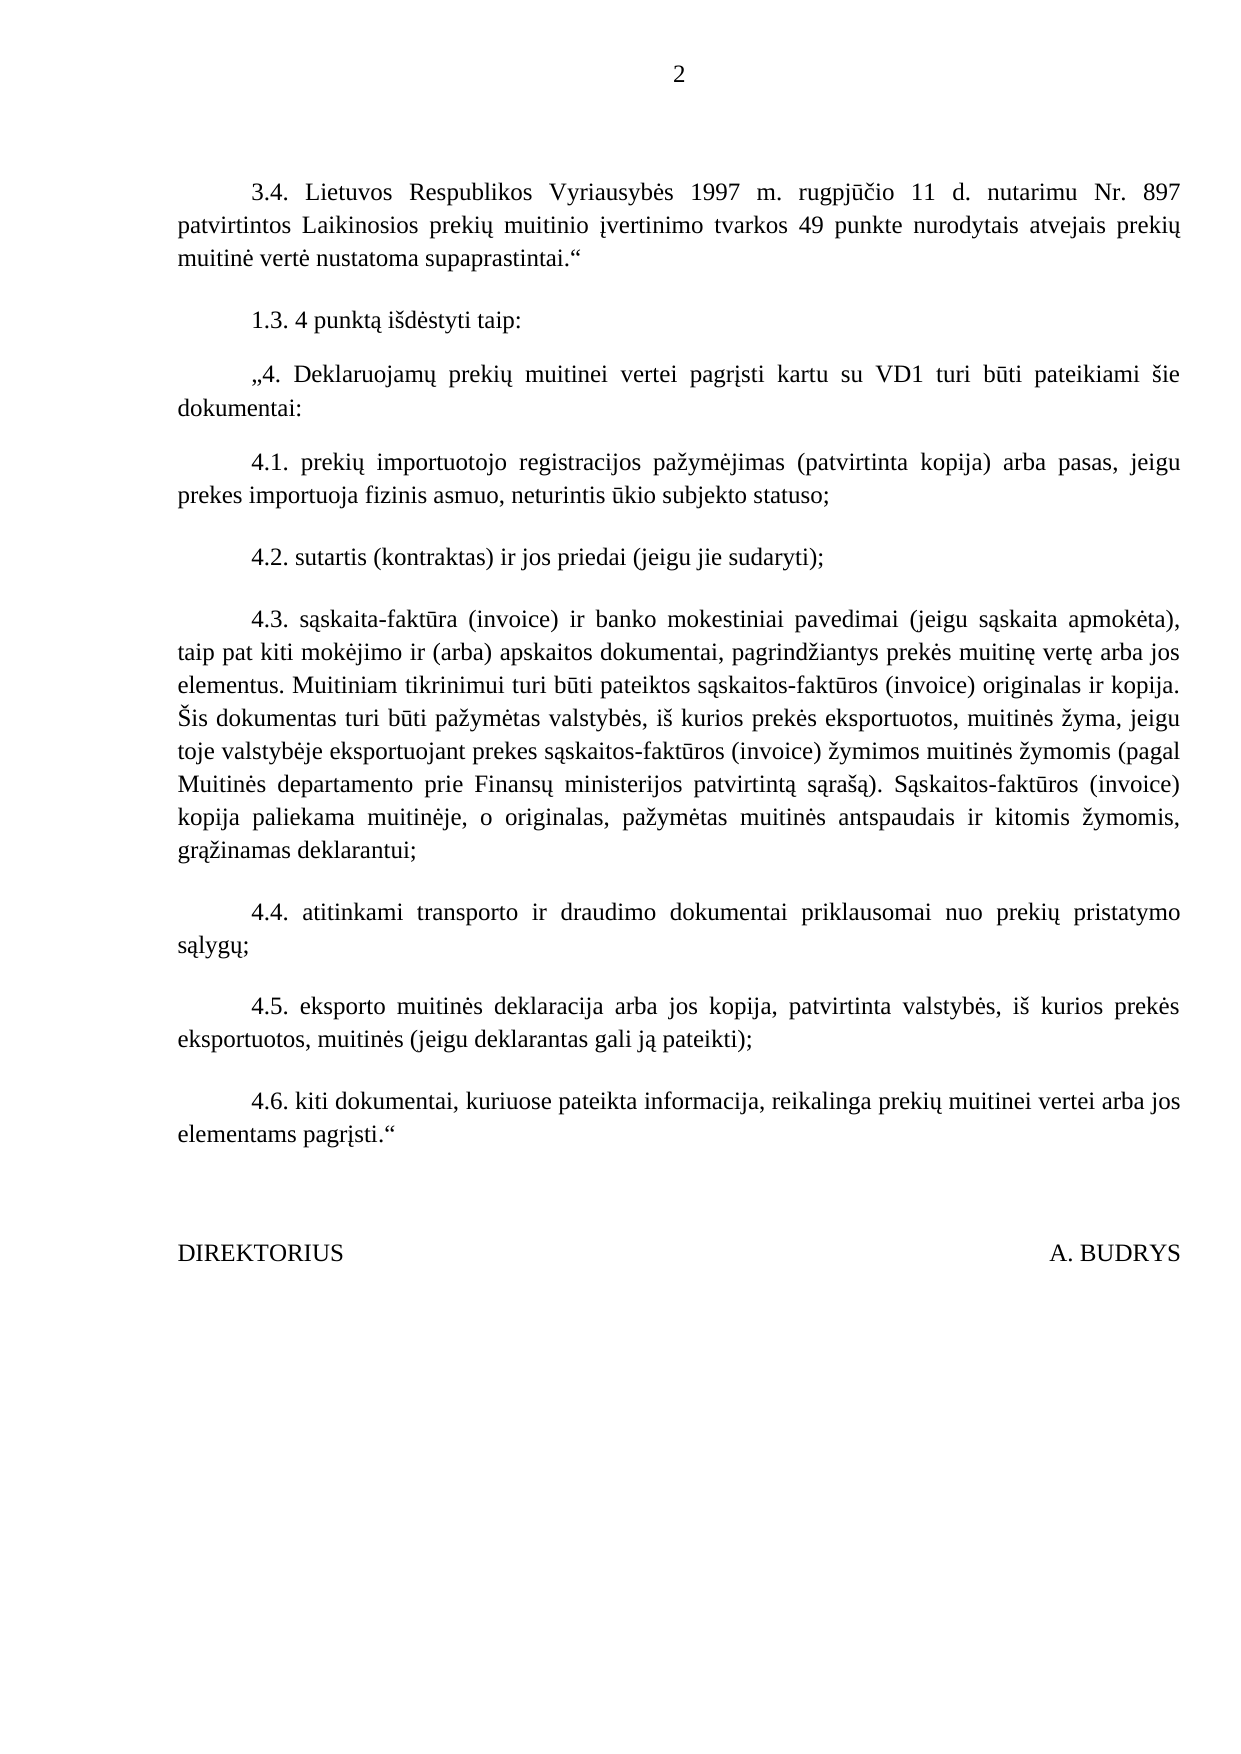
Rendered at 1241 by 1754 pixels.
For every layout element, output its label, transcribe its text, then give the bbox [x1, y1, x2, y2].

text DIREKTORIUS A. BUDRYS [177, 1238, 1181, 1267]
text 4.1. prekių importuotojo registracijos pažymėjimas (patvirtinta kopija) arba pasas, jeigu prekes importuoja fizinis asmuo, neturintis ūkio subjekto statuso; [177, 447, 1181, 509]
text 4.4. atitinkami transporto ir draudimo dokumentai priklausomai nuo prekių pristatymo sąlygų; [177, 897, 1181, 958]
text 4.2. sutartis (kontraktas) ir jos priedai (jeigu jie sudaryti); [177, 542, 1181, 571]
text „4. Deklaruojamų prekių muitinei vertei pagrįsti kartu su VD1 turi būti pateikiami šie dokumentai: [177, 359, 1181, 421]
text 1.3. 4 punktą išdėstyti taip: [177, 305, 1181, 334]
text 4.3. sąskaita-faktūra (invoice) ir banko mokestiniai pavedimai (jeigu sąskaita apmokėta), taip pat kiti mokėjimo ir (arba) apskaitos dokumentai, pagrindžiantys prekės muitinę vertę arba jos elementus. Muitiniam tikrinimui turi būti pateiktos sąskaitos-faktūros (invoice) originalas ir kopija. Šis dokumentas turi būti pažymėtas valstybės, iš kurios prekės eksportuotos, muitinės žyma, jeigu toje valstybėje eksportuojant prekes sąskaitos-faktūros (invoice) žymimos muitinės žymomis (pagal Muitinės departamento prie Finansų ministerijos patvirtintą sąrašą). Sąskaitos-faktūros (invoice) kopija paliekama muitinėje, o originalas, pažymėtas muitinės antspaudais ir kitomis žymomis, grąžinamas deklarantui; [177, 604, 1181, 864]
text 3.4. Lietuvos Respublikos Vyriausybės 1997 m. rugpjūčio 11 d. nutarimu Nr. 897 patvirtintos Laikinosios prekių muitinio įvertinimo tvarkos 49 punkte nurodytais atvejais prekių muitinė vertė nustatoma supaprastintai.“ [177, 177, 1181, 272]
text 4.5. eksporto muitinės deklaracija arba jos kopija, patvirtinta valstybės, iš kurios prekės eksportuotos, muitinės (jeigu deklarantas gali ją pateikti); [177, 991, 1181, 1053]
text 4.6. kiti dokumentai, kuriuose pateikta informacija, reikalinga prekių muitinei vertei arba jos elementams pagrįsti.“ [177, 1086, 1181, 1148]
